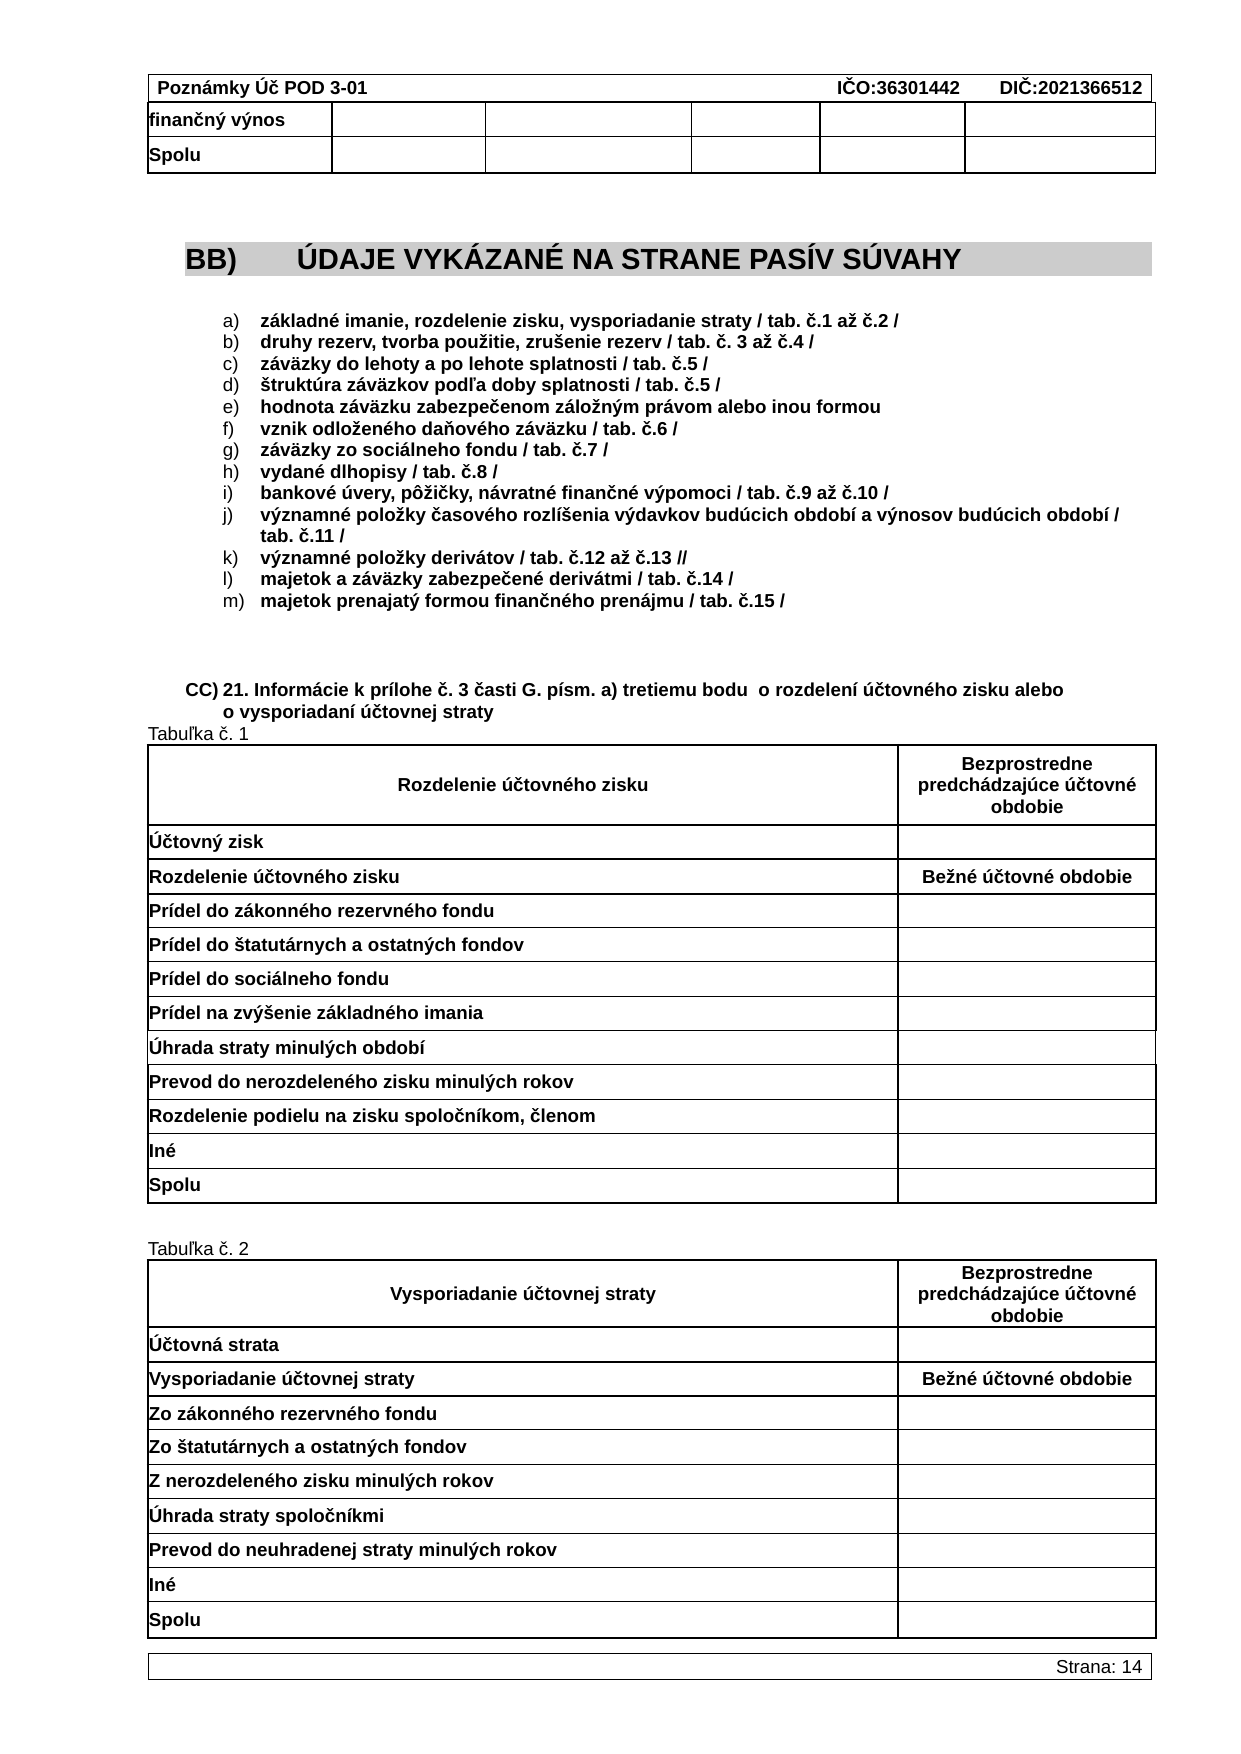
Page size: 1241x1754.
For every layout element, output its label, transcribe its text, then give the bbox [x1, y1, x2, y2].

list majetok prenajatý formou finančného prenájmu / tab. č.15 / [223, 590, 1152, 611]
table_cell [899, 1602, 1155, 1637]
list majetok a záväzky zabezpečené derivátmi / tab. č.14 / [223, 568, 1152, 590]
text Tabuľka č. 1 [148, 722, 1152, 744]
table_cell Spolu [149, 1602, 897, 1637]
table_cell [899, 1430, 1155, 1464]
table_cell Zo štatutárnych a ostatných fondov [149, 1430, 897, 1464]
list významné položky derivátov / tab. č.12 až č.13 // [223, 547, 1152, 568]
table_cell Iné [149, 1568, 897, 1601]
table_cell [692, 103, 819, 136]
table_cell Spolu [149, 137, 331, 172]
table_cell Prídel na zvýšenie základného imania [149, 997, 897, 1030]
table_cell [333, 137, 485, 172]
list 21. Informácie k prílohe č. 3 časti G. písm. a) tretiemu bodu o rozdelení účtovného zisku alebo o vysporiadaní účtovnej straty [185, 679, 1152, 722]
table_cell Zo zákonného rezervného fondu [149, 1397, 897, 1429]
table_cell [899, 1328, 1155, 1361]
table_cell Účtovný zisk [149, 826, 897, 858]
table_cell [486, 103, 691, 136]
table_cell [966, 103, 1155, 136]
table_cell finančný výnos [149, 103, 331, 136]
table_cell Spolu [149, 1169, 897, 1202]
table_cell Prevod do neuhradenej straty minulých rokov [149, 1534, 897, 1567]
table_cell Úhrada straty spoločníkmi [149, 1499, 897, 1532]
list štruktúra záväzkov podľa doby splatnosti / tab. č.5 / [223, 374, 1152, 396]
table_cell [966, 137, 1155, 172]
table_cell Z nerozdeleného zisku minulých rokov [149, 1465, 897, 1498]
table_cell [821, 137, 964, 172]
list záväzky do lehoty a po lehote splatnosti / tab. č.5 / [223, 353, 1152, 374]
table_cell [899, 1100, 1155, 1133]
table_cell [899, 826, 1155, 858]
table_header Rozdelenie účtovného zisku [149, 746, 897, 824]
table_cell [899, 1568, 1155, 1601]
table_cell Prevod do nerozdeleného zisku minulých rokov [149, 1065, 897, 1099]
table_cell Vysporiadanie účtovnej straty [149, 1363, 897, 1395]
table_cell [899, 1465, 1155, 1498]
table_cell [899, 962, 1155, 996]
table_cell [333, 103, 485, 136]
table_cell Rozdelenie účtovného zisku [149, 860, 897, 892]
list základné imanie, rozdelenie zisku, vysporiadanie straty / tab. č.1 až č.2 / [223, 309, 1152, 331]
table_cell Prídel do štatutárnych a ostatných fondov [149, 928, 897, 961]
table_cell [899, 1397, 1155, 1429]
table_header Bezprostredne predchádzajúce účtovné obdobie [899, 746, 1155, 824]
table_cell Úhrada straty minulých období [148, 1031, 897, 1064]
table_cell [899, 1499, 1155, 1532]
table_cell [899, 1065, 1155, 1099]
table_cell [899, 1169, 1155, 1202]
list záväzky zo sociálneho fondu / tab. č.7 / [223, 439, 1152, 460]
table_cell [486, 137, 691, 172]
table_cell Iné [149, 1134, 897, 1167]
table_cell [899, 895, 1155, 927]
table_cell [899, 1031, 1155, 1064]
table_cell [899, 1534, 1155, 1567]
table_cell [899, 1134, 1155, 1167]
table_cell Bežné účtovné obdobie [899, 860, 1155, 892]
list vydané dlhopisy / tab. č.8 / [223, 460, 1152, 482]
table_cell [899, 928, 1155, 961]
table_header Vysporiadanie účtovnej straty [149, 1261, 897, 1326]
table_cell [692, 137, 819, 172]
text Tabuľka č. 2 [148, 1238, 1152, 1259]
table_cell Prídel do sociálneho fondu [149, 962, 897, 996]
list vznik odloženého daňového záväzku / tab. č.6 / [223, 417, 1152, 439]
table_cell [821, 103, 964, 136]
list významné položky časového rozlíšenia výdavkov budúcich období a výnosov budúcich období / tab. č.11 / [223, 503, 1152, 547]
list bankové úvery, pôžičky, návratné finančné výpomoci / tab. č.9 až č.10 / [223, 482, 1152, 503]
list hodnota záväzku zabezpečenom záložným právom alebo inou formou [223, 396, 1152, 417]
list druhy rezerv, tvorba použitie, zrušenie rezerv / tab. č. 3 až č.4 / [223, 331, 1152, 353]
table_cell Účtovná strata [149, 1328, 897, 1361]
table_cell Prídel do zákonného rezervného fondu [149, 895, 897, 927]
table_header Bezprostredne predchádzajúce účtovné obdobie [899, 1261, 1155, 1326]
table_cell [899, 997, 1155, 1030]
table_cell Rozdelenie podielu na zisku spoločníkom, členom [149, 1100, 897, 1133]
list Údaje vykázané na strane pasív súvahy [185, 242, 1152, 276]
table_cell Bežné účtovné obdobie [899, 1363, 1155, 1395]
